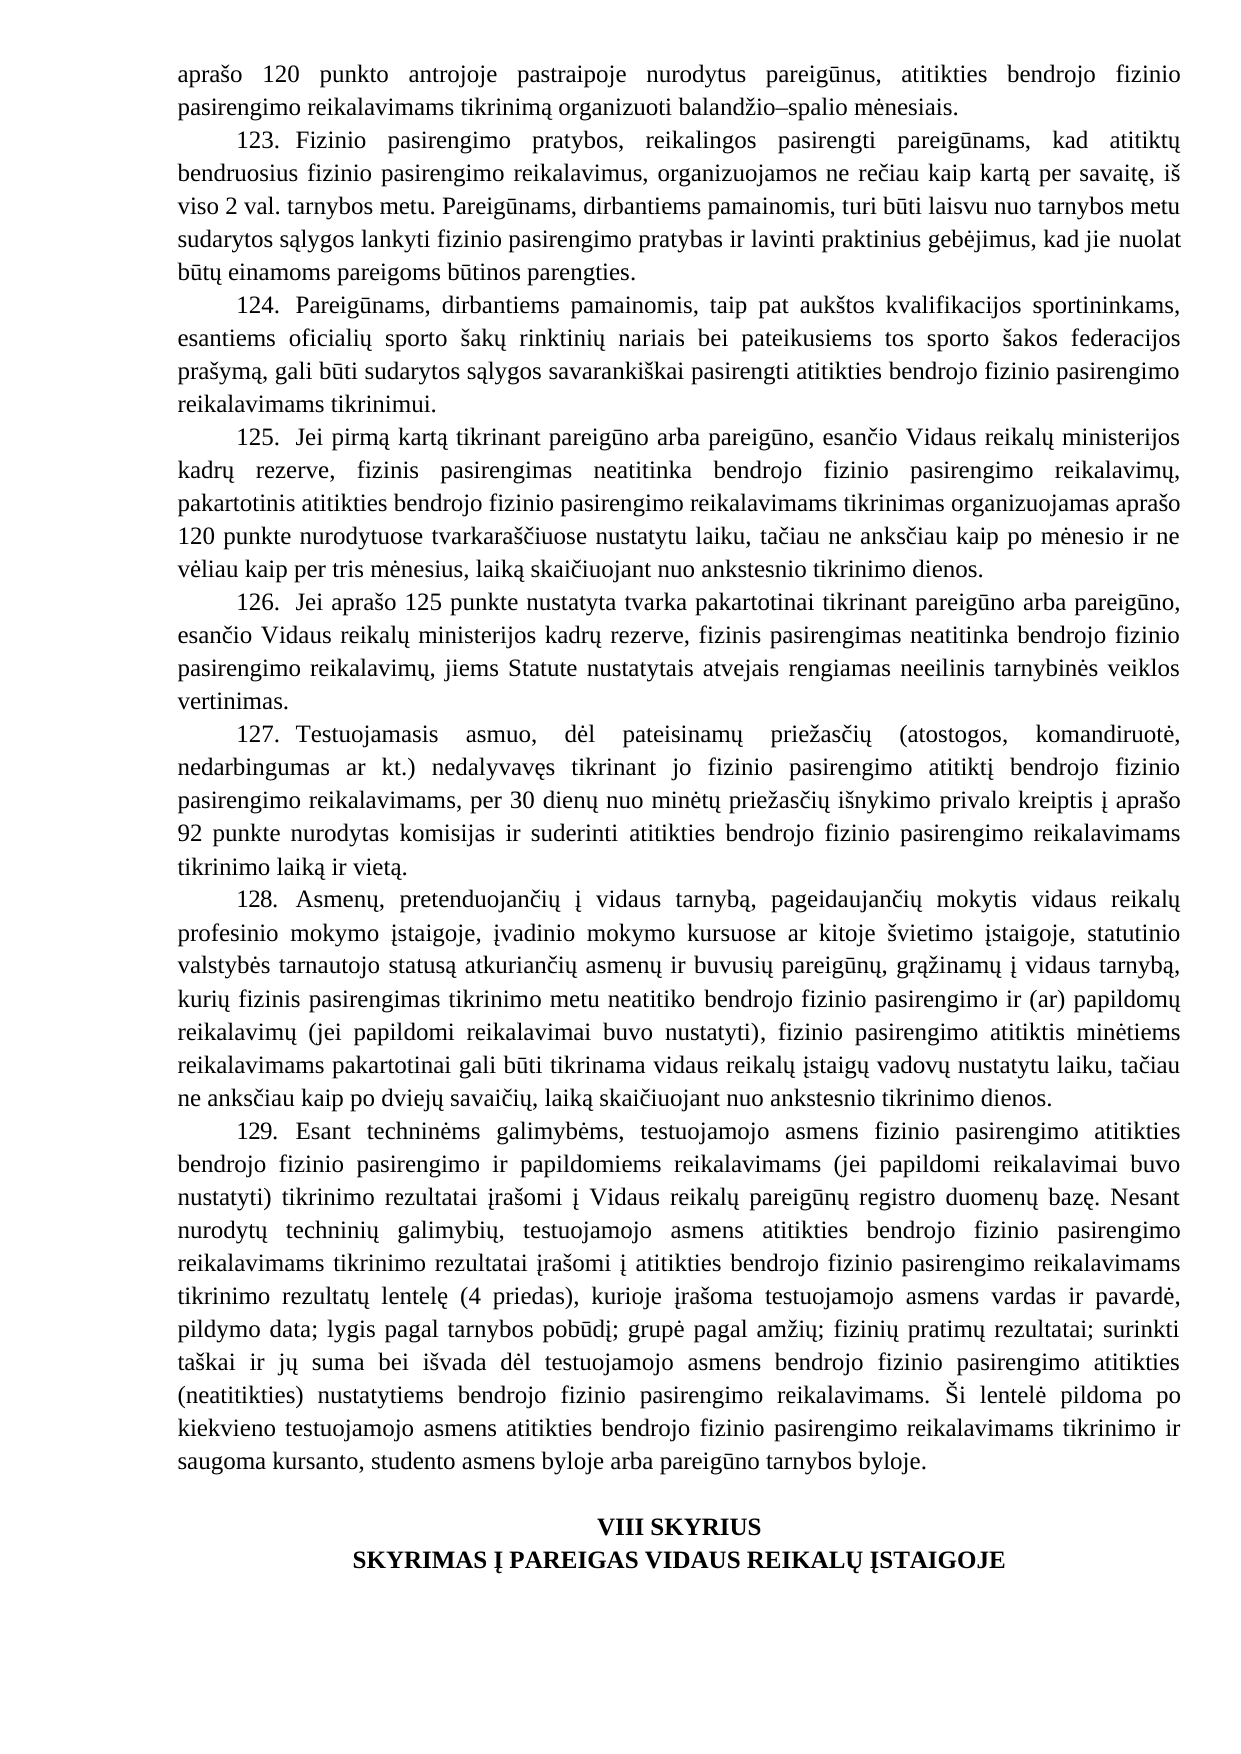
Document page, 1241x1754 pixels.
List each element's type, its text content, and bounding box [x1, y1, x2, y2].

text VIII SKYRIUS [177, 1512, 1181, 1541]
text 129. Esant techninėms galimybėms, testuojamojo asmens fizinio pasirengimo atitikties bendrojo fizinio pasirengimo ir papildomiems reikalavimams (jei papildomi reikalavimai buvo nustatyti) tikrinimo rezultatai įrašomi į Vidaus reikalų pareigūnų registro duomenų bazę. Nesant nurodytų techninių galimybių, testuojamojo asmens atitikties bendrojo fizinio pasirengimo reikalavimams tikrinimo rezultatai įrašomi į atitikties bendrojo fizinio pasirengimo reikalavimams tikrinimo rezultatų lentelę (4 priedas), kurioje įrašoma testuojamojo asmens vardas ir pavardė, pildymo data; lygis pagal tarnybos pobūdį; grupė pagal amžių; fizinių pratimų rezultatai; surinkti taškai ir jų suma bei išvada dėl testuojamojo asmens bendrojo fizinio pasirengimo atitikties (neatitikties) nustatytiems bendrojo fizinio pasirengimo reikalavimams. Ši lentelė pildoma po kiekvieno testuojamojo asmens atitikties bendrojo fizinio pasirengimo reikalavimams tikrinimo ir saugoma kursanto, studento asmens byloje arba pareigūno tarnybos byloje. [177, 1116, 1181, 1475]
text 124. Pareigūnams, dirbantiems pamainomis, taip pat aukštos kvalifikacijos sportininkams, esantiems oficialių sporto šakų rinktinių nariais bei pateikusiems tos sporto šakos federacijos prašymą, gali būti sudarytos sąlygos savarankiškai pasirengti atitikties bendrojo fizinio pasirengimo reikalavimams tikrinimui. [177, 290, 1181, 418]
text 127. Testuojamasis asmuo, dėl pateisinamų priežasčių (atostogos, komandiruotė, nedarbingumas ar kt.) nedalyvavęs tikrinant jo fizinio pasirengimo atitiktį bendrojo fizinio pasirengimo reikalavimams, per 30 dienų nuo minėtų priežasčių išnykimo privalo kreiptis į aprašo 92 punkte nurodytas komisijas ir suderinti atitikties bendrojo fizinio pasirengimo reikalavimams tikrinimo laiką ir vietą. [177, 719, 1181, 880]
text 125. Jei pirmą kartą tikrinant pareigūno arba pareigūno, esančio Vidaus reikalų ministerijos kadrų rezerve, fizinis pasirengimas neatitinka bendrojo fizinio pasirengimo reikalavimų, pakartotinis atitikties bendrojo fizinio pasirengimo reikalavimams tikrinimas organizuojamas aprašo 120 punkte nurodytuose tvarkaraščiuose nustatytu laiku, tačiau ne anksčiau kaip po mėnesio ir ne vėliau kaip per tris mėnesius, laiką skaičiuojant nuo ankstesnio tikrinimo dienos. [177, 422, 1181, 583]
text 123. Fizinio pasirengimo pratybos, reikalingos pasirengti pareigūnams, kad atitiktų bendruosius fizinio pasirengimo reikalavimus, organizuojamos ne rečiau kaip kartą per savaitę, iš viso 2 val. tarnybos metu. Pareigūnams, dirbantiems pamainomis, turi būti laisvu nuo tarnybos metu sudarytos sąlygos lankyti fizinio pasirengimo pratybas ir lavinti praktinius gebėjimus, kad jie nuolat būtų einamoms pareigoms būtinos parengties. [177, 125, 1181, 286]
text 126. Jei aprašo 125 punkte nustatyta tvarka pakartotinai tikrinant pareigūno arba pareigūno, esančio Vidaus reikalų ministerijos kadrų rezerve, fizinis pasirengimas neatitinka bendrojo fizinio pasirengimo reikalavimų, jiems Statute nustatytais atvejais rengiamas neeilinis tarnybinės veiklos vertinimas. [177, 587, 1181, 715]
text 128. Asmenų, pretenduojančių į vidaus tarnybą, pageidaujančių mokytis vidaus reikalų profesinio mokymo įstaigoje, įvadinio mokymo kursuose ar kitoje švietimo įstaigoje, statutinio valstybės tarnautojo statusą atkuriančių asmenų ir buvusių pareigūnų, grąžinamų į vidaus tarnybą, kurių fizinis pasirengimas tikrinimo metu neatitiko bendrojo fizinio pasirengimo ir (ar) papildomų reikalavimų (jei papildomi reikalavimai buvo nustatyti), fizinio pasirengimo atitiktis minėtiems reikalavimams pakartotinai gali būti tikrinama vidaus reikalų įstaigų vadovų nustatytu laiku, tačiau ne anksčiau kaip po dviejų savaičių, laiką skaičiuojant nuo ankstesnio tikrinimo dienos. [177, 884, 1181, 1111]
text aprašo 120 punkto antrojoje pastraipoje nurodytus pareigūnus, atitikties bendrojo fizinio pasirengimo reikalavimams tikrinimą organizuoti balandžio–spalio mėnesiais. [177, 59, 1181, 121]
text SKYRIMAS Į PAREIGAS VIDAUS REIKALŲ ĮSTAIGOJE [177, 1545, 1181, 1574]
